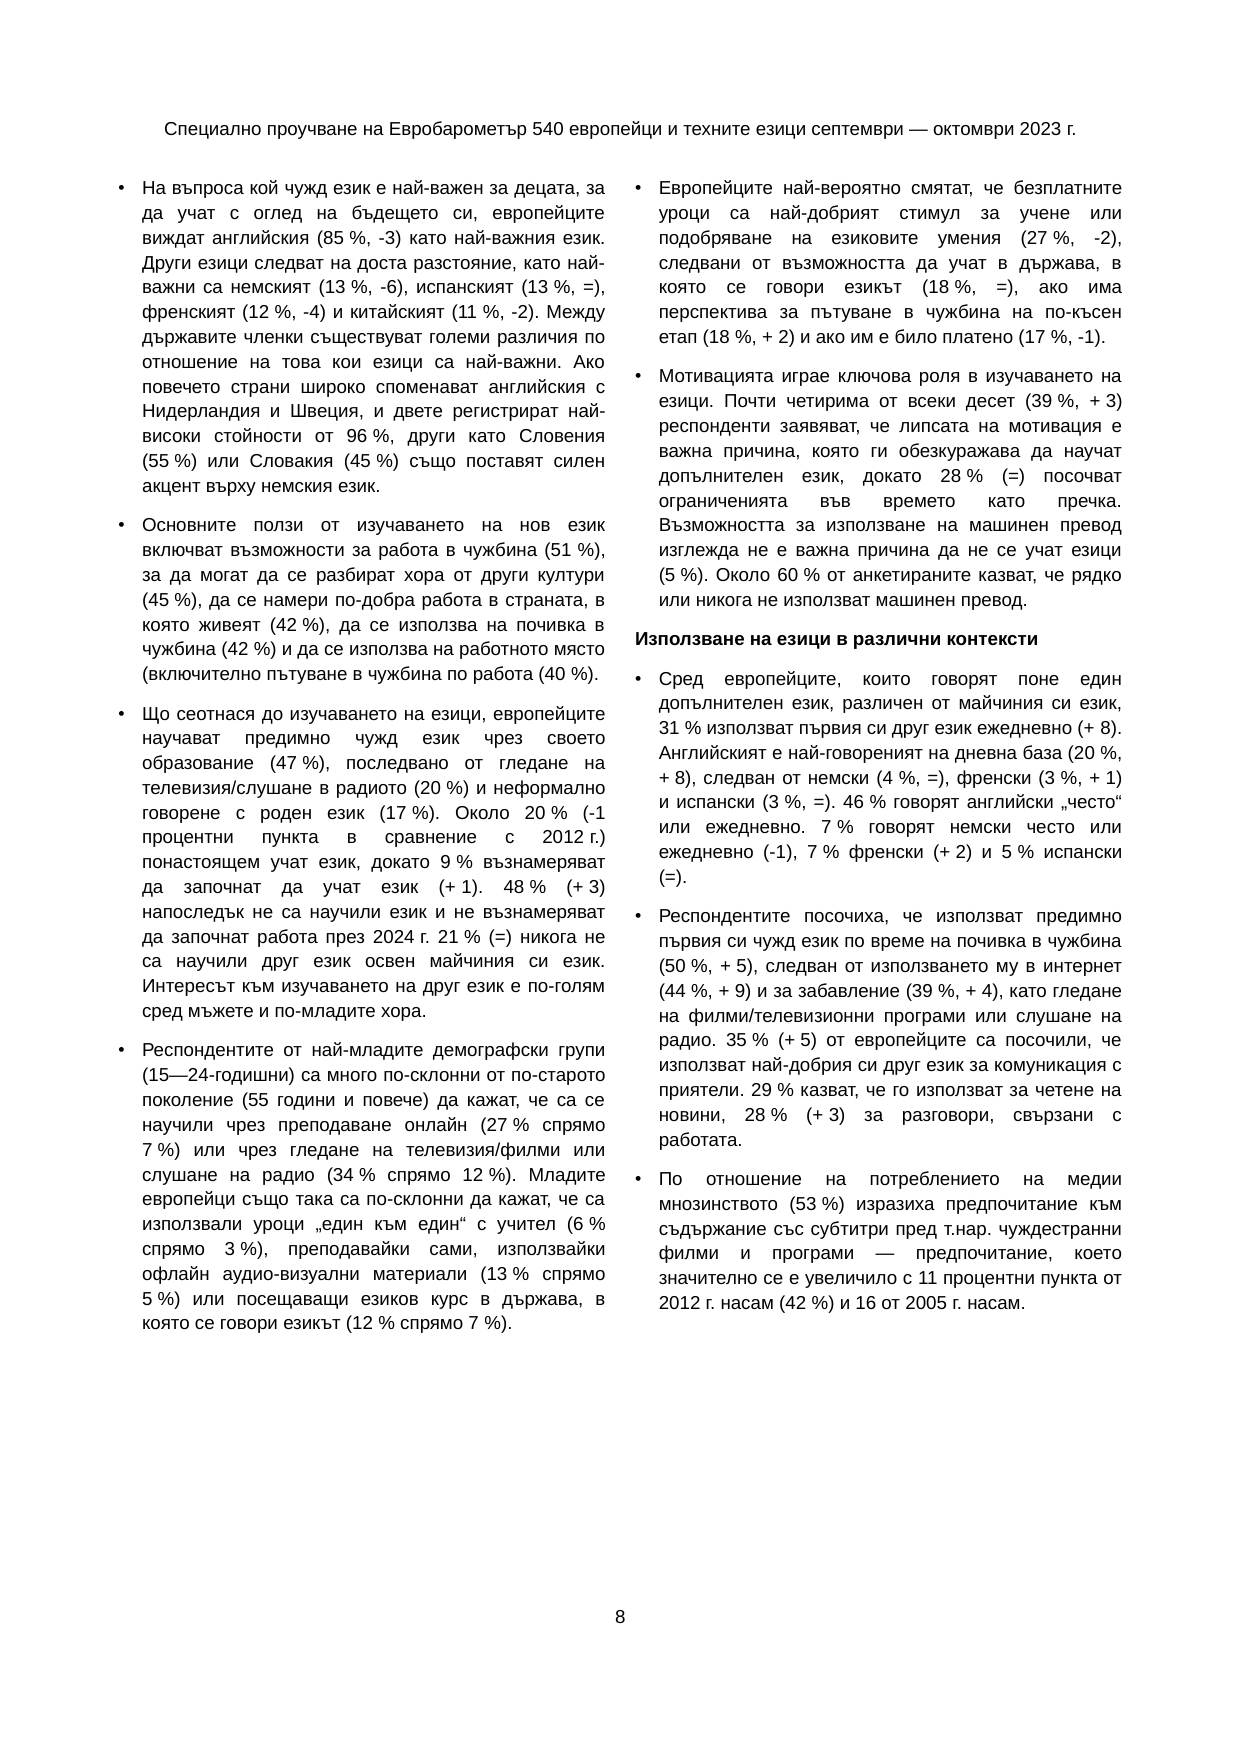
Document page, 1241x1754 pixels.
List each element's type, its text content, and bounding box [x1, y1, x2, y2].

list Основните ползи от изучаването на нов език включват възможности за работа в чужбина (51 %), за да могат да се разбират хора от други култури (45 %), да се намери по-добра работа в страната, в която живеят (42 %), да се използва на почивка в чужбина (42 %) и да се използва на работното място (включително пътуване в чужбина по работа (40 %). [118, 514, 605, 684]
list По отношение на потреблението на медии мнозинството (53 %) изразиха предпочитание към съдържание със субтитри пред т.нар. чуждестранни филми и програми — предпочитание, което значително се е увеличило с 11 процентни пункта от 2012 г. насам (42 %) и 16 от 2005 г. насам. [635, 1168, 1122, 1313]
text Използване на езици в различни контексти [635, 628, 1122, 649]
list Респондентите посочиха, че използват предимно първия си чужд език по време на почивка в чужбина (50 %, + 5), следван от използването му в интернет (44 %, + 9) и за забавление (39 %, + 4), като гледане на филми/телевизионни програми или слушане на радио. 35 % (+ 5) от европейците са посочили, че използват най-добрия си друг език за комуникация с приятели. 29 % казват, че го използват за четене на новини, 28 % (+ 3) за разговори, свързани с работата. [635, 905, 1122, 1150]
list Що сеотнася до изучаването на езици, европейците научават предимно чужд език чрез своето образование (47 %), последвано от гледане на телевизия/слушане в радиото (20 %) и неформално говорене с роден език (17 %). Около 20 % (-1 процентни пункта в сравнение с 2012 г.) понастоящем учат език, докато 9 % възнамеряват да започнат да учат език (+ 1). 48 % (+ 3) напоследък не са научили език и не възнамеряват да започнат работа през 2024 г. 21 % (=) никога не са научили друг език освен майчиния си език. Интересът към изучаването на друг език е по-голям сред мъжете и по-младите хора. [118, 702, 605, 1021]
list Сред европейците, които говорят поне един допълнителен език, различен от майчиния си език, 31 % използват първия си друг език ежедневно (+ 8). Английският е най-говореният на дневна база (20 %, + 8), следван от немски (4 %, =), френски (3 %, + 1) и испански (3 %, =). 46 % говорят английски „често“ или ежедневно. 7 % говорят немски често или ежедневно (-1), 7 % френски (+ 2) и 5 % испански (=). [635, 667, 1122, 887]
list Европейците най-вероятно смятат, че безплатните уроци са най-добрият стимул за учене или подобряване на езиковите умения (27 %, -2), следвани от възможността да учат в държава, в която се говори езикът (18 %, =), ако има перспектива за пътуване в чужбина на по-късен етап (18 %, + 2) и ако им е било платено (17 %, -1). [635, 177, 1122, 347]
list На въпроса кой чужд език е най-важен за децата, за да учат с оглед на бъдещето си, европейците виждат английския (85 %, -3) като най-важния език. Други езици следват на доста разстояние, като най-важни са немският (13 %, -6), испанският (13 %, =), френският (12 %, -4) и китайският (11 %, -2). Между държавите членки съществуват големи различия по отношение на това кои езици са най-важни. Ако повечето страни широко споменават английския с Нидерландия и Швеция, и двете регистрират най-високи стойности от 96 %, други като Словения (55 %) или Словакия (45 %) също поставят силен акцент върху немския език. [118, 177, 605, 496]
list Респондентите от най-младите демографски групи (15—24-годишни) са много по-склонни от по-старото поколение (55 години и повече) да кажат, че са се научили чрез преподаване онлайн (27 % спрямо 7 %) или чрез гледане на телевизия/филми или слушане на радио (34 % спрямо 12 %). Младите европейци също така са по-склонни да кажат, че са използвали уроци „един към един“ с учител (6 % спрямо 3 %), преподавайки сами, използвайки офлайн аудио-визуални материали (13 % спрямо 5 %) или посещаващи езиков курс в държава, в която се говори езикът (12 % спрямо 7 %). [118, 1039, 605, 1334]
list Мотивацията играе ключова роля в изучаването на езици. Почти четирима от всеки десет (39 %, + 3) респонденти заявяват, че липсата на мотивация е важна причина, която ги обезкуражава да научат допълнителен език, докато 28 % (=) посочват ограниченията във времето като пречка. Възможността за използване на машинен превод изглежда не е важна причина да не се учат езици (5 %). Около 60 % от анкетираните казват, че рядко или никога не използват машинен превод. [635, 365, 1122, 610]
